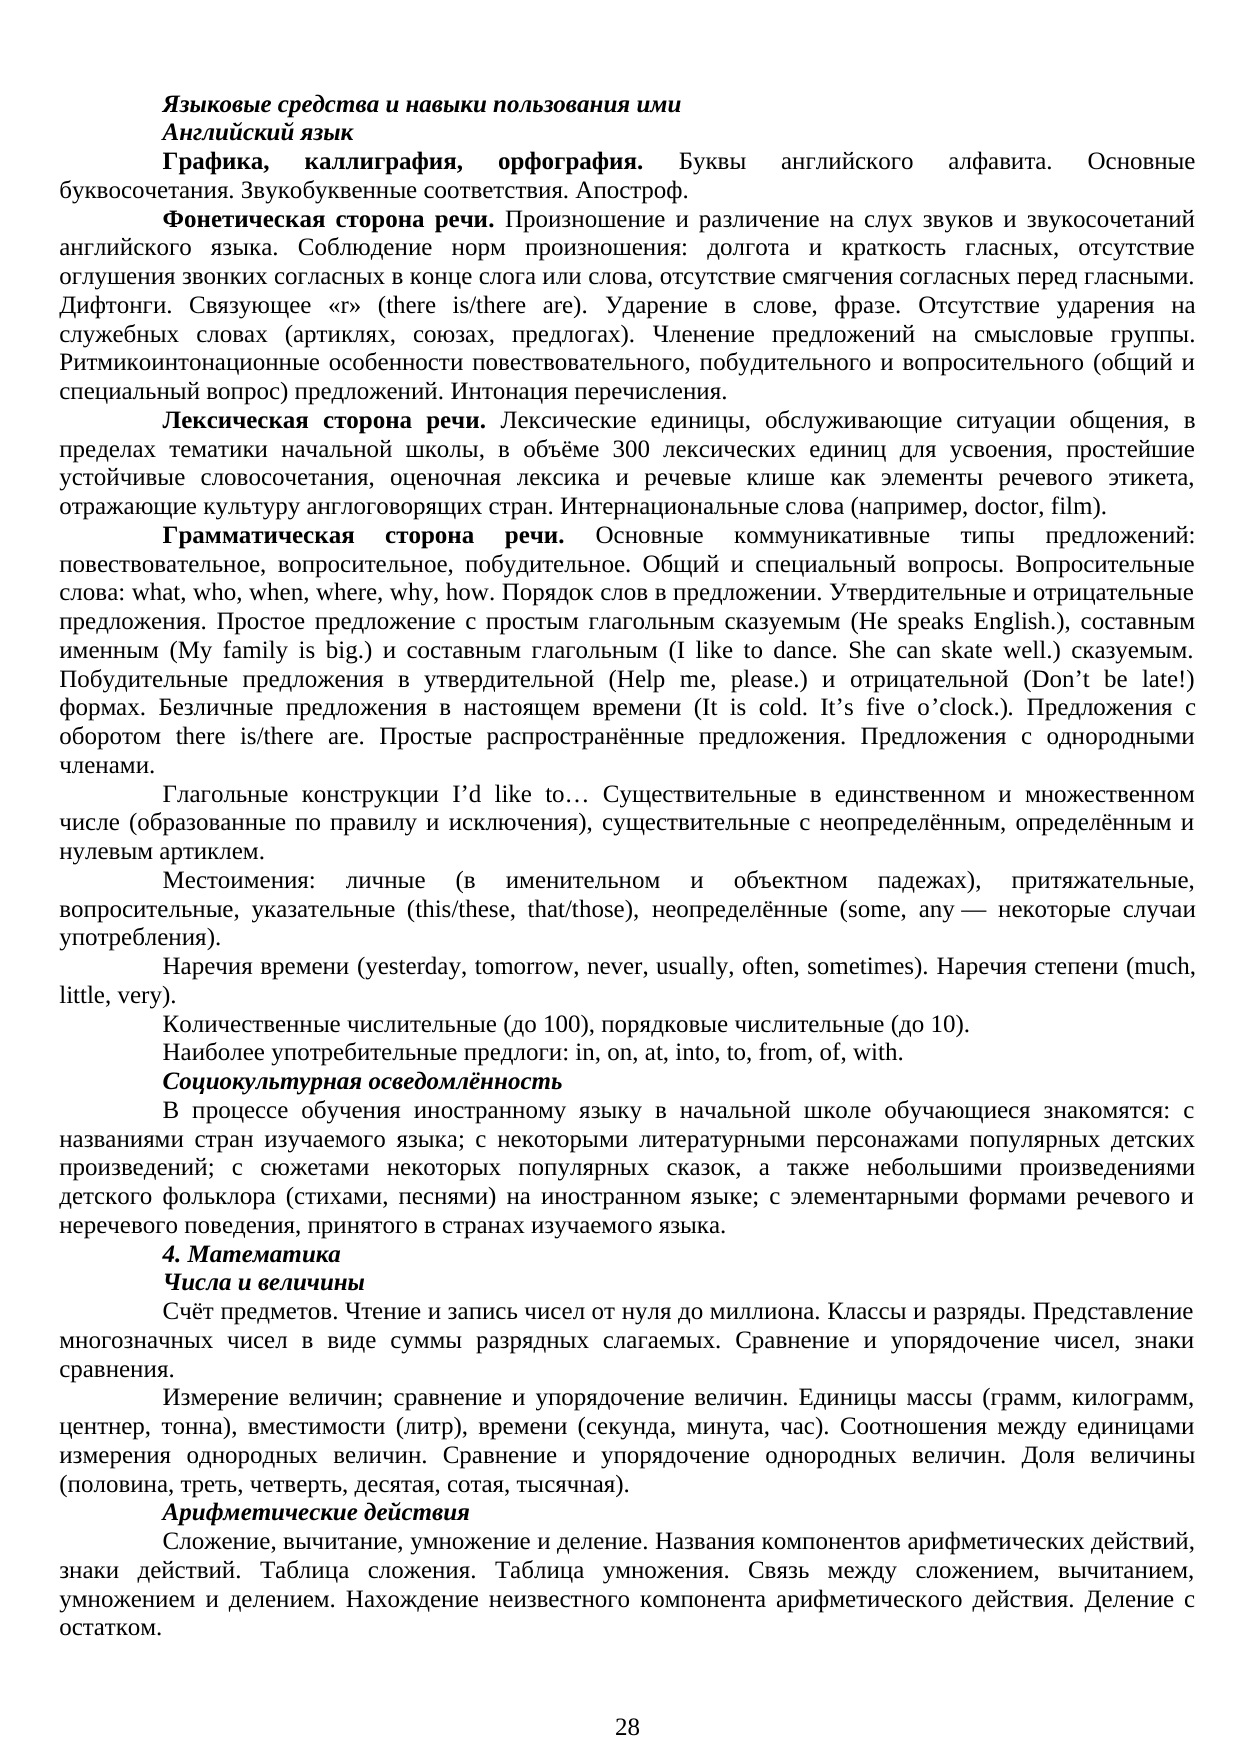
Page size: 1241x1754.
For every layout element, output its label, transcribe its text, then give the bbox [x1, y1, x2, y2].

text Лексическая сторона речи. Лексические единицы, обслуживающие ситуации общения, в пределах тематики начальной школы, в объёме 300 лексических единиц для усвоения, простейшие устойчивые словосочетания, оценочная лексика и речевые клише как элементы речевого этикета, отражающие культуру англоговорящих стран. Интернациональные слова (например, doctor, film). [59, 405, 1196, 520]
text Местоимения: личные (в именительном и объектном падежах), притяжательные, вопросительные, указательные (this/these, that/those), неопределённые (some, any — некоторые случаи употребления). [59, 865, 1196, 951]
text Социокультурная осведомлённость [59, 1066, 1196, 1095]
text Числа и величины [59, 1267, 1196, 1296]
text Измерение величин; сравнение и упорядочение величин. Единицы массы (грамм, килограмм, центнер, тонна), вместимости (литр), времени (секунда, минута, час). Соотношения между единицами измерения однородных величин. Сравнение и упорядочение однородных величин. Доля величины (половина, треть, четверть, десятая, сотая, тысячная). [59, 1382, 1196, 1497]
text Английский язык [59, 117, 1196, 146]
text Графика, каллиграфия, орфография. Буквы английского алфавита. Основные буквосочетания. Звуко­буквенные соответствия. Апостроф. [59, 146, 1196, 204]
text Количественные числительные (до 100), порядковые числительные (до 10). [59, 1009, 1196, 1037]
text 4. Математика [59, 1239, 1196, 1267]
text Языковые средства и навыки пользования ими [59, 89, 1196, 117]
text Сложение, вычитание, умножение и деление. Названия компонентов арифметических действий, знаки действий. Таблица сложения. Таблица умножения. Связь между сложением, вычитанием, умножением и делением. Нахождение неизвестного компонента арифметического действия. Деление с остатком. [59, 1526, 1196, 1641]
text Арифметические действия [59, 1497, 1196, 1526]
text Счёт предметов. Чтение и запись чисел от нуля до миллиона. Классы и разряды. Представление многозначных чисел в виде суммы разрядных слагаемых. Сравнение и упорядочение чисел, знаки сравнения. [59, 1296, 1196, 1382]
text Наречия времени (yesterday, tomorrow, never, usually, often, sometimes). Наречия степени (much, little, very). [59, 951, 1196, 1009]
text Глагольные конструкции I’d like to… Существительные в единственном и множественном числе (образованные по правилу и исключения), существительные с неопределённым, определённым и нулевым артиклем. [59, 779, 1196, 865]
text В процессе обучения иностранному языку в начальной школе обучающиеся знакомятся: с названиями стран изучаемого языка; с некоторыми литературными персонажами популярных детских произведений; с сюжетами некоторых популярных сказок, а также небольшими произведениями детского фольклора (стихами, песнями) на иностранном языке; с элементарными формами речевого и неречевого поведения, принятого в странах изучаемого языка. [59, 1095, 1196, 1239]
text Фонетическая сторона речи. Произношение и различение на слух звуков и звукосочетаний английского языка. Соблюдение норм произношения: долгота и краткость гласных, отсутствие оглушения звонких согласных в конце слога или слова, отсутствие смягчения согласных перед гласными. Дифтонги. Связующее «r» (there is/there are). Ударение в слове, фразе. Отсутствие ударения на служебных словах (артиклях, союзах, предлогах). Членение предложений на смысловые группы. Ритмико­интонационные особенности повествовательного, побудительного и вопросительного (общий и специальный вопрос) предложений. Интонация перечисления. [59, 204, 1196, 405]
text Наиболее употребительные предлоги: in, on, at, into, to, from, of, with. [59, 1037, 1196, 1066]
text Грамматическая сторона речи. Основные коммуникативные типы предложений: повествовательное, вопросительное, побудительное. Общий и специальный вопросы. Вопросительные слова: what, who, when, where, why, how. Порядок слов в предложении. Утвердительные и отрицательные предложения. Простое предложение с простым глагольным сказуемым (He speaks English.), составным именным (My family is big.) и составным глагольным (I like to dance. She can skate well.) сказуемым. Побудительные предложения в утвердительной (Help me, please.) и отрицательной (Don’t be late!) формах. Безличные предложения в настоящем времени (It is cold. It’s five o’clock.). Предложения с оборотом there is/there are. Простые распространённые предложения. Предложения с однородными членами. [59, 520, 1196, 779]
